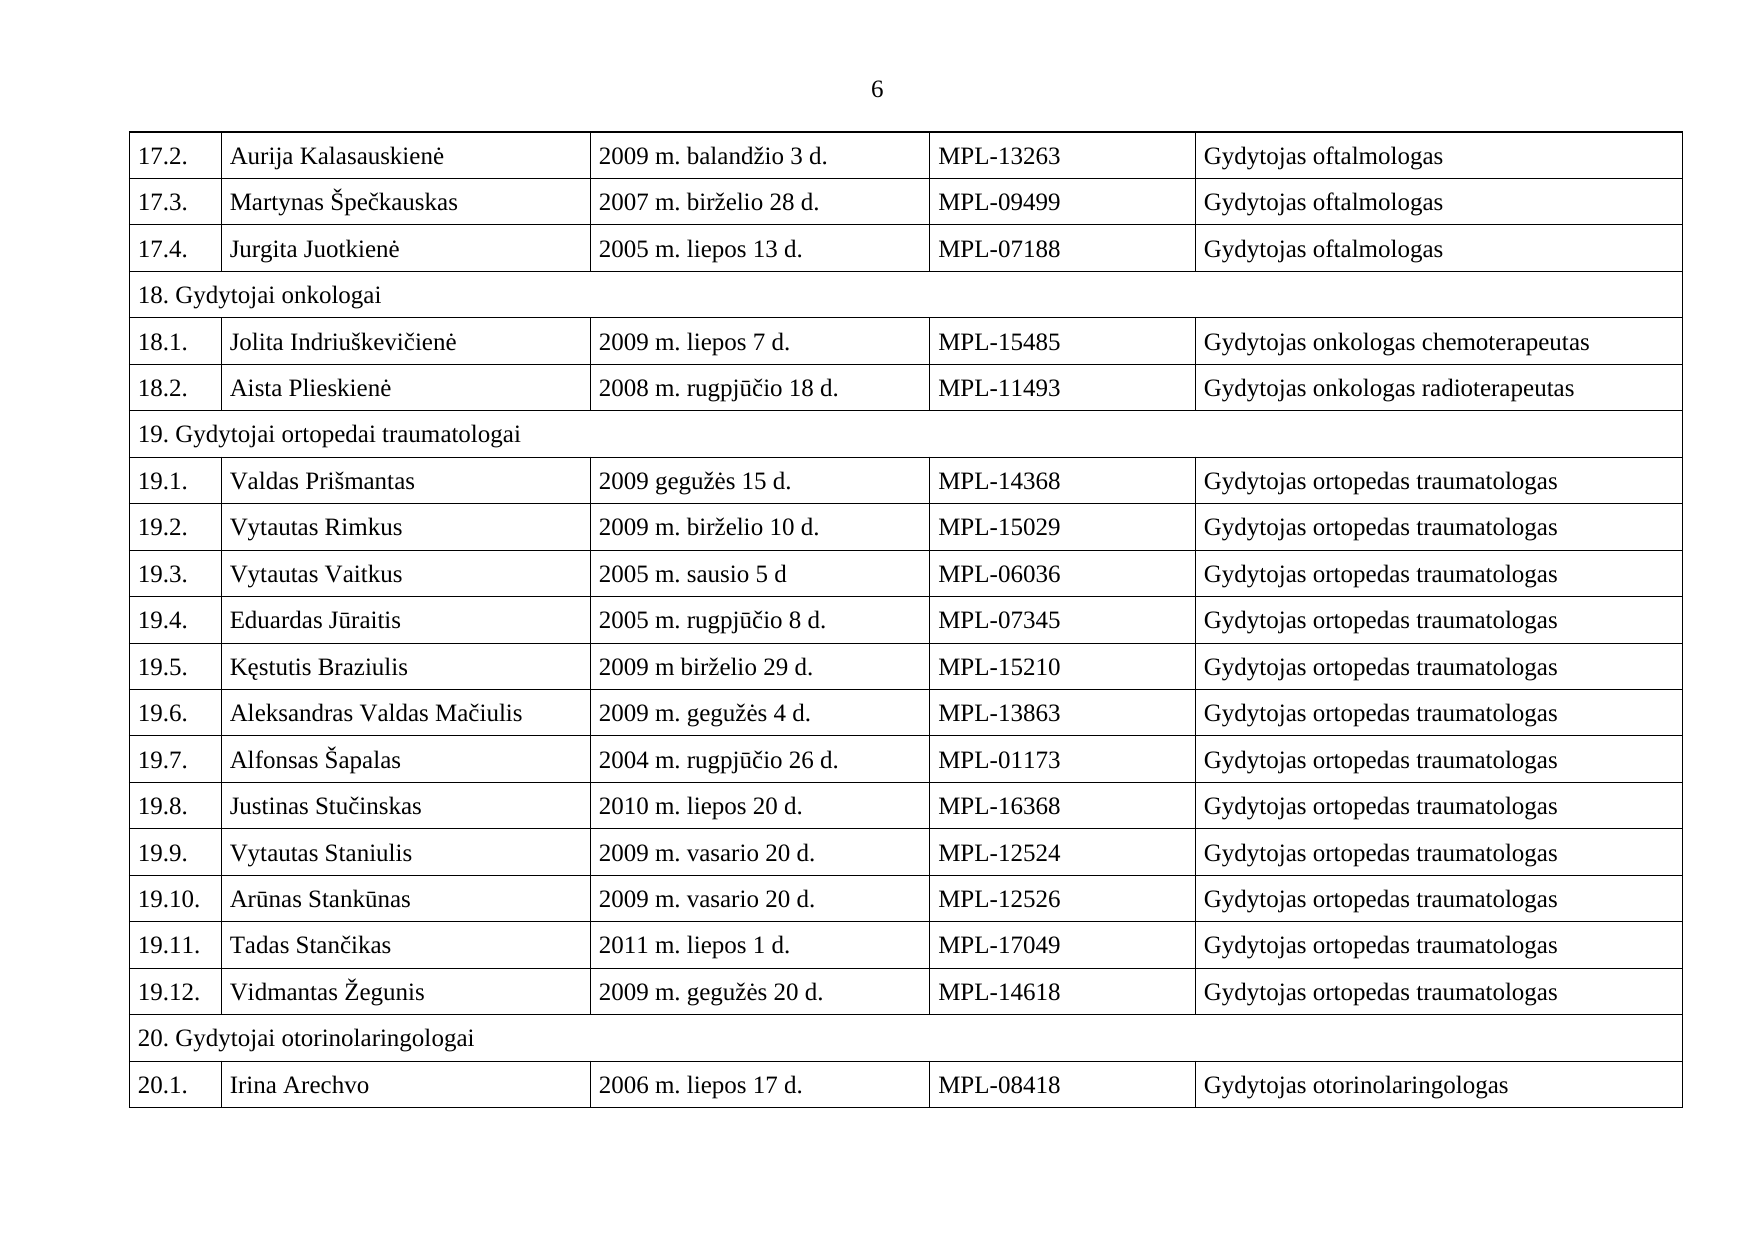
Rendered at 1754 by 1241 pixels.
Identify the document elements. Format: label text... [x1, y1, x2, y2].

table_cell 2006 m. liepos 17 d. [591, 1062, 929, 1107]
table_cell 19.10. [130, 876, 221, 921]
table_cell Gydytojas ortopedas traumatologas [1196, 551, 1682, 596]
table_cell 2009 m. vasario 20 d. [591, 876, 929, 921]
table_cell Jurgita Juotkienė [222, 225, 590, 271]
table_cell MPL-16368 [930, 783, 1195, 828]
table_cell 17.4. [130, 225, 221, 271]
table_cell MPL-09499 [930, 179, 1195, 224]
table_cell 19.3. [130, 551, 221, 596]
table_cell MPL-01173 [930, 736, 1195, 782]
table_cell MPL-15029 [930, 504, 1195, 549]
table_cell Gydytojas ortopedas traumatologas [1196, 736, 1682, 782]
table_cell 19.7. [130, 736, 221, 782]
table_cell 17.2. [130, 133, 221, 178]
table_cell MPL-12526 [930, 876, 1195, 921]
table_cell 19.1. [130, 458, 221, 503]
table_cell 2009 m birželio 29 d. [591, 644, 929, 689]
table_cell MPL-13263 [930, 133, 1195, 178]
table_cell MPL-15485 [930, 318, 1195, 364]
table_cell 17.3. [130, 179, 221, 224]
table_cell MPL-17049 [930, 922, 1195, 968]
table_cell 19.8. [130, 783, 221, 828]
table_cell Gydytojas ortopedas traumatologas [1196, 458, 1682, 503]
table_cell Gydytojas oftalmologas [1196, 225, 1682, 271]
table_cell 18.2. [130, 365, 221, 410]
table_cell Vidmantas Žegunis [222, 969, 590, 1014]
table_cell MPL-07188 [930, 225, 1195, 271]
table_cell Aurija Kalasauskienė [222, 133, 590, 178]
table_cell 2008 m. rugpjūčio 18 d. [591, 365, 929, 410]
table_cell Alfonsas Šapalas [222, 736, 590, 782]
table_cell 2005 m. rugpjūčio 8 d. [591, 597, 929, 642]
table_cell 2009 gegužės 15 d. [591, 458, 929, 503]
table_cell Gydytojas ortopedas traumatologas [1196, 504, 1682, 549]
table_cell Justinas Stučinskas [222, 783, 590, 828]
table_cell 20. Gydytojai otorinolaringologai [130, 1015, 1682, 1061]
table_cell 2009 m. balandžio 3 d. [591, 133, 929, 178]
table_cell 19.6. [130, 690, 221, 735]
table_cell MPL-12524 [930, 829, 1195, 875]
table_cell MPL-13863 [930, 690, 1195, 735]
table_cell 2010 m. liepos 20 d. [591, 783, 929, 828]
table_cell 2009 m. liepos 7 d. [591, 318, 929, 364]
table_cell Vytautas Rimkus [222, 504, 590, 549]
table_cell Gydytojas ortopedas traumatologas [1196, 597, 1682, 642]
table_cell MPL-07345 [930, 597, 1195, 642]
table_cell 20.1. [130, 1062, 221, 1107]
table_cell 2005 m. sausio 5 d [591, 551, 929, 596]
table_cell Valdas Prišmantas [222, 458, 590, 503]
table_cell 2004 m. rugpjūčio 26 d. [591, 736, 929, 782]
table_cell Aista Plieskienė [222, 365, 590, 410]
table_cell MPL-14368 [930, 458, 1195, 503]
table_cell 19.11. [130, 922, 221, 968]
table_cell 2005 m. liepos 13 d. [591, 225, 929, 271]
table_cell Arūnas Stankūnas [222, 876, 590, 921]
table_cell 2009 m. gegužės 20 d. [591, 969, 929, 1014]
table_cell Jolita Indriuškevičienė [222, 318, 590, 364]
table_cell 19.4. [130, 597, 221, 642]
table_cell Vytautas Vaitkus [222, 551, 590, 596]
table_cell Kęstutis Braziulis [222, 644, 590, 689]
table_cell 2007 m. birželio 28 d. [591, 179, 929, 224]
table_cell Vytautas Staniulis [222, 829, 590, 875]
table_cell Gydytojas ortopedas traumatologas [1196, 922, 1682, 968]
table_cell MPL-11493 [930, 365, 1195, 410]
table_cell 19.2. [130, 504, 221, 549]
table_cell Gydytojas otorinolaringologas [1196, 1062, 1682, 1107]
table_cell 2011 m. liepos 1 d. [591, 922, 929, 968]
table_cell Gydytojas ortopedas traumatologas [1196, 644, 1682, 689]
table_cell 2009 m. gegužės 4 d. [591, 690, 929, 735]
table_cell MPL-15210 [930, 644, 1195, 689]
table_cell 19.9. [130, 829, 221, 875]
table_cell Gydytojas onkologas radioterapeutas [1196, 365, 1682, 410]
table_cell MPL-06036 [930, 551, 1195, 596]
table_cell 2009 m. birželio 10 d. [591, 504, 929, 549]
table_cell Gydytojas oftalmologas [1196, 179, 1682, 224]
table_cell MPL-08418 [930, 1062, 1195, 1107]
table_cell 19.5. [130, 644, 221, 689]
table_cell Gydytojas onkologas chemoterapeutas [1196, 318, 1682, 364]
table_cell 18. Gydytojai onkologai [130, 272, 1682, 317]
table_cell MPL-14618 [930, 969, 1195, 1014]
table_cell Gydytojas ortopedas traumatologas [1196, 829, 1682, 875]
table_cell Gydytojas ortopedas traumatologas [1196, 783, 1682, 828]
table_cell Gydytojas oftalmologas [1196, 133, 1682, 178]
table_cell 18.1. [130, 318, 221, 364]
table_cell Tadas Stančikas [222, 922, 590, 968]
table_cell Gydytojas ortopedas traumatologas [1196, 690, 1682, 735]
table_cell Aleksandras Valdas Mačiulis [222, 690, 590, 735]
table_cell Irina Arechvo [222, 1062, 590, 1107]
table_cell Gydytojas ortopedas traumatologas [1196, 876, 1682, 921]
table_cell 19. Gydytojai ortopedai traumatologai [130, 411, 1682, 457]
table_cell Martynas Špečkauskas [222, 179, 590, 224]
table_cell Gydytojas ortopedas traumatologas [1196, 969, 1682, 1014]
table_cell 2009 m. vasario 20 d. [591, 829, 929, 875]
table_cell Eduardas Jūraitis [222, 597, 590, 642]
table_cell 19.12. [130, 969, 221, 1014]
